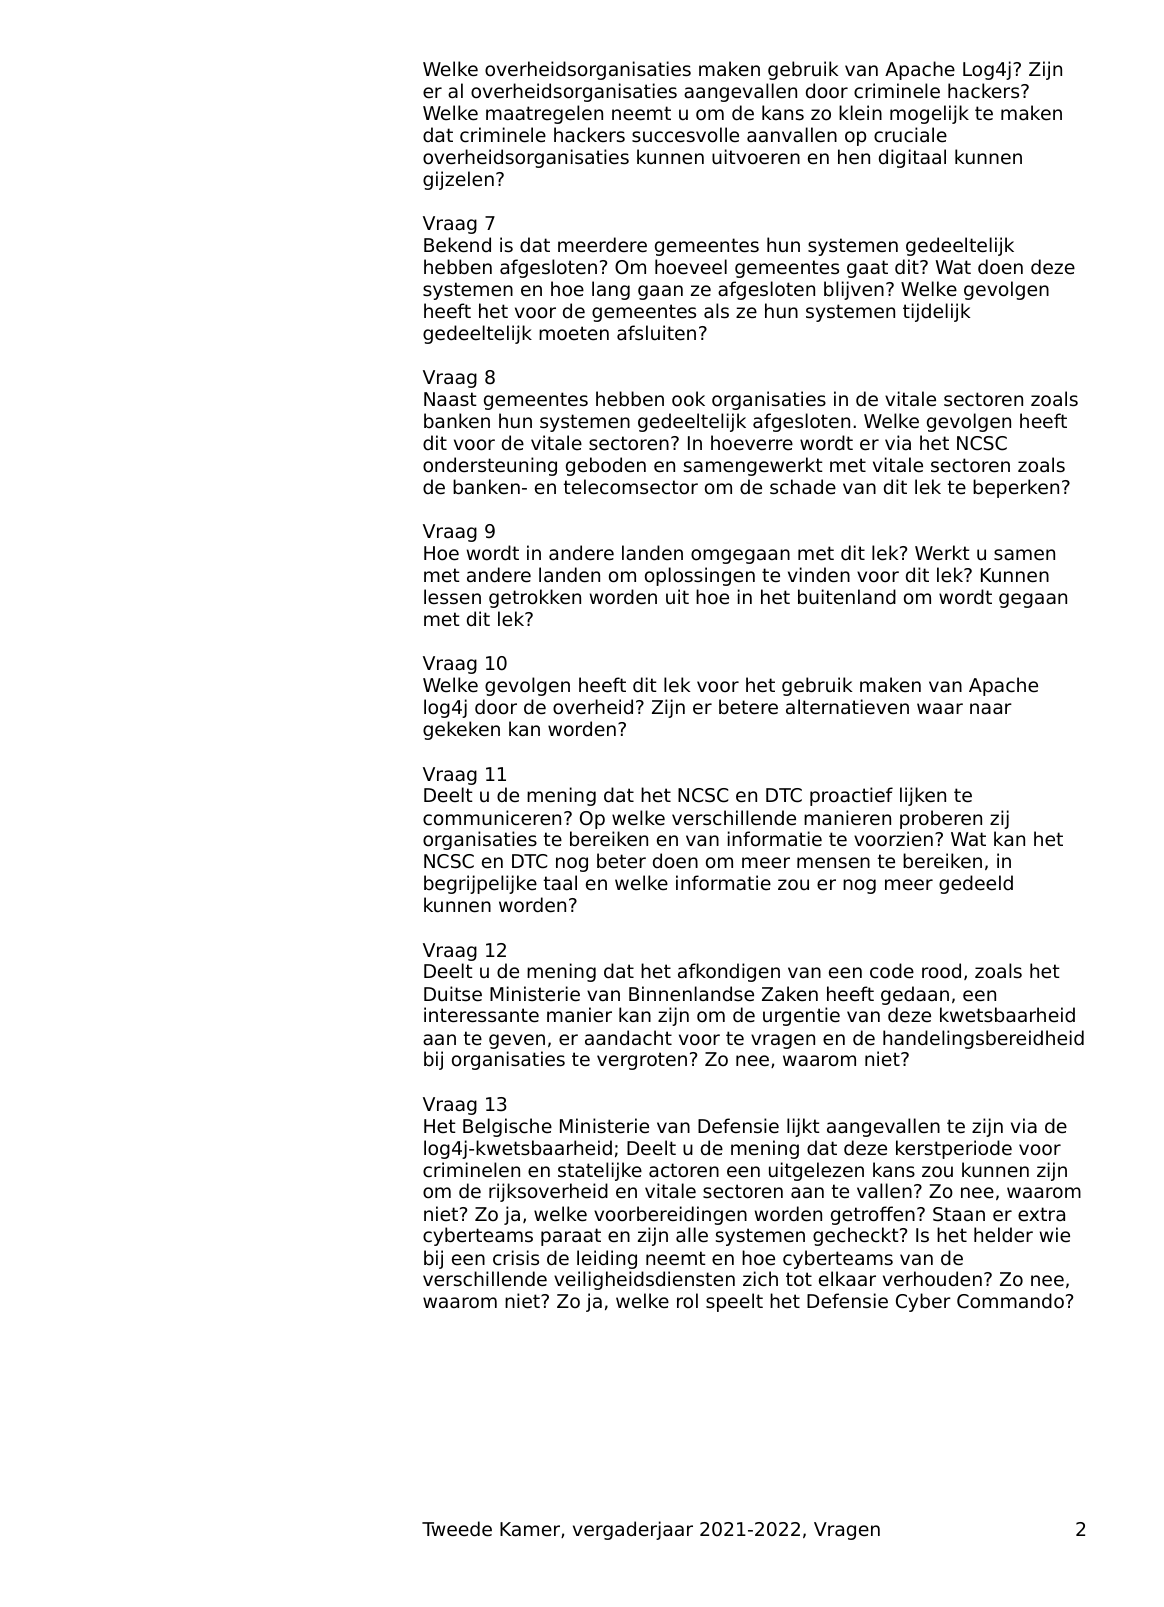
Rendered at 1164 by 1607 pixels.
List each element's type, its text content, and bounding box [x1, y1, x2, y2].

text Welke gevolgen heeft dit lek voor het gebruik maken van Apache log4j door de overheid? Zijn er betere alternatieven waar naar gekeken kan worden? [422, 675, 1087, 741]
text Vraag 13 [422, 1093, 1087, 1116]
text Hoe wordt in andere landen omgegaan met dit lek? Werkt u samen met andere landen om oplossingen te vinden voor dit lek? Kunnen lessen getrokken worden uit hoe in het buitenland om wordt gegaan met dit lek? [422, 543, 1087, 631]
text Vraag 10 [422, 653, 1087, 675]
text Vraag 9 [422, 521, 1087, 543]
text Naast gemeentes hebben ook organisaties in de vitale sectoren zoals banken hun systemen gedeeltelijk afgesloten. Welke gevolgen heeft dit voor de vitale sectoren? In hoeverre wordt er via het NCSC ondersteuning geboden en samengewerkt met vitale sectoren zoals de banken- en telecomsector om de schade van dit lek te beperken? [422, 389, 1087, 499]
text Vraag 7 [422, 213, 1087, 235]
text Deelt u de mening dat het afkondigen van een code rood, zoals het Duitse Ministerie van Binnenlandse Zaken heeft gedaan, een interessante manier kan zijn om de urgentie van deze kwetsbaarheid aan te geven, er aandacht voor te vragen en de handelingsbereidheid bij organisaties te vergroten? Zo nee, waarom niet? [422, 961, 1087, 1071]
text Het Belgische Ministerie van Defensie lijkt aangevallen te zijn via de log4j-kwetsbaarheid; Deelt u de mening dat deze kerstperiode voor criminelen en statelijke actoren een uitgelezen kans zou kunnen zijn om de rijksoverheid en vitale sectoren aan te vallen? Zo nee, waarom niet? Zo ja, welke voorbereidingen worden getroffen? Staan er extra cyberteams paraat en zijn alle systemen gecheckt? Is het helder wie bij een crisis de leiding neemt en hoe cyberteams van de verschillende veiligheidsdiensten zich tot elkaar verhouden? Zo nee, waarom niet? Zo ja, welke rol speelt het Defensie Cyber Commando? [422, 1116, 1087, 1313]
text Welke overheidsorganisaties maken gebruik van Apache Log4j? Zijn er al overheidsorganisaties aangevallen door criminele hackers? Welke maatregelen neemt u om de kans zo klein mogelijk te maken dat criminele hackers succesvolle aanvallen op cruciale overheidsorganisaties kunnen uitvoeren en hen digitaal kunnen gijzelen? [422, 59, 1087, 191]
text Deelt u de mening dat het NCSC en DTC proactief lijken te communiceren? Op welke verschillende manieren proberen zij organisaties te bereiken en van informatie te voorzien? Wat kan het NCSC en DTC nog beter doen om meer mensen te bereiken, in begrijpelijke taal en welke informatie zou er nog meer gedeeld kunnen worden? [422, 785, 1087, 917]
text Bekend is dat meerdere gemeentes hun systemen gedeeltelijk hebben afgesloten? Om hoeveel gemeentes gaat dit? Wat doen deze systemen en hoe lang gaan ze afgesloten blijven? Welke gevolgen heeft het voor de gemeentes als ze hun systemen tijdelijk gedeeltelijk moeten afsluiten? [422, 235, 1087, 345]
text Vraag 8 [422, 367, 1087, 389]
text Vraag 11 [422, 763, 1087, 785]
text Vraag 12 [422, 939, 1087, 961]
